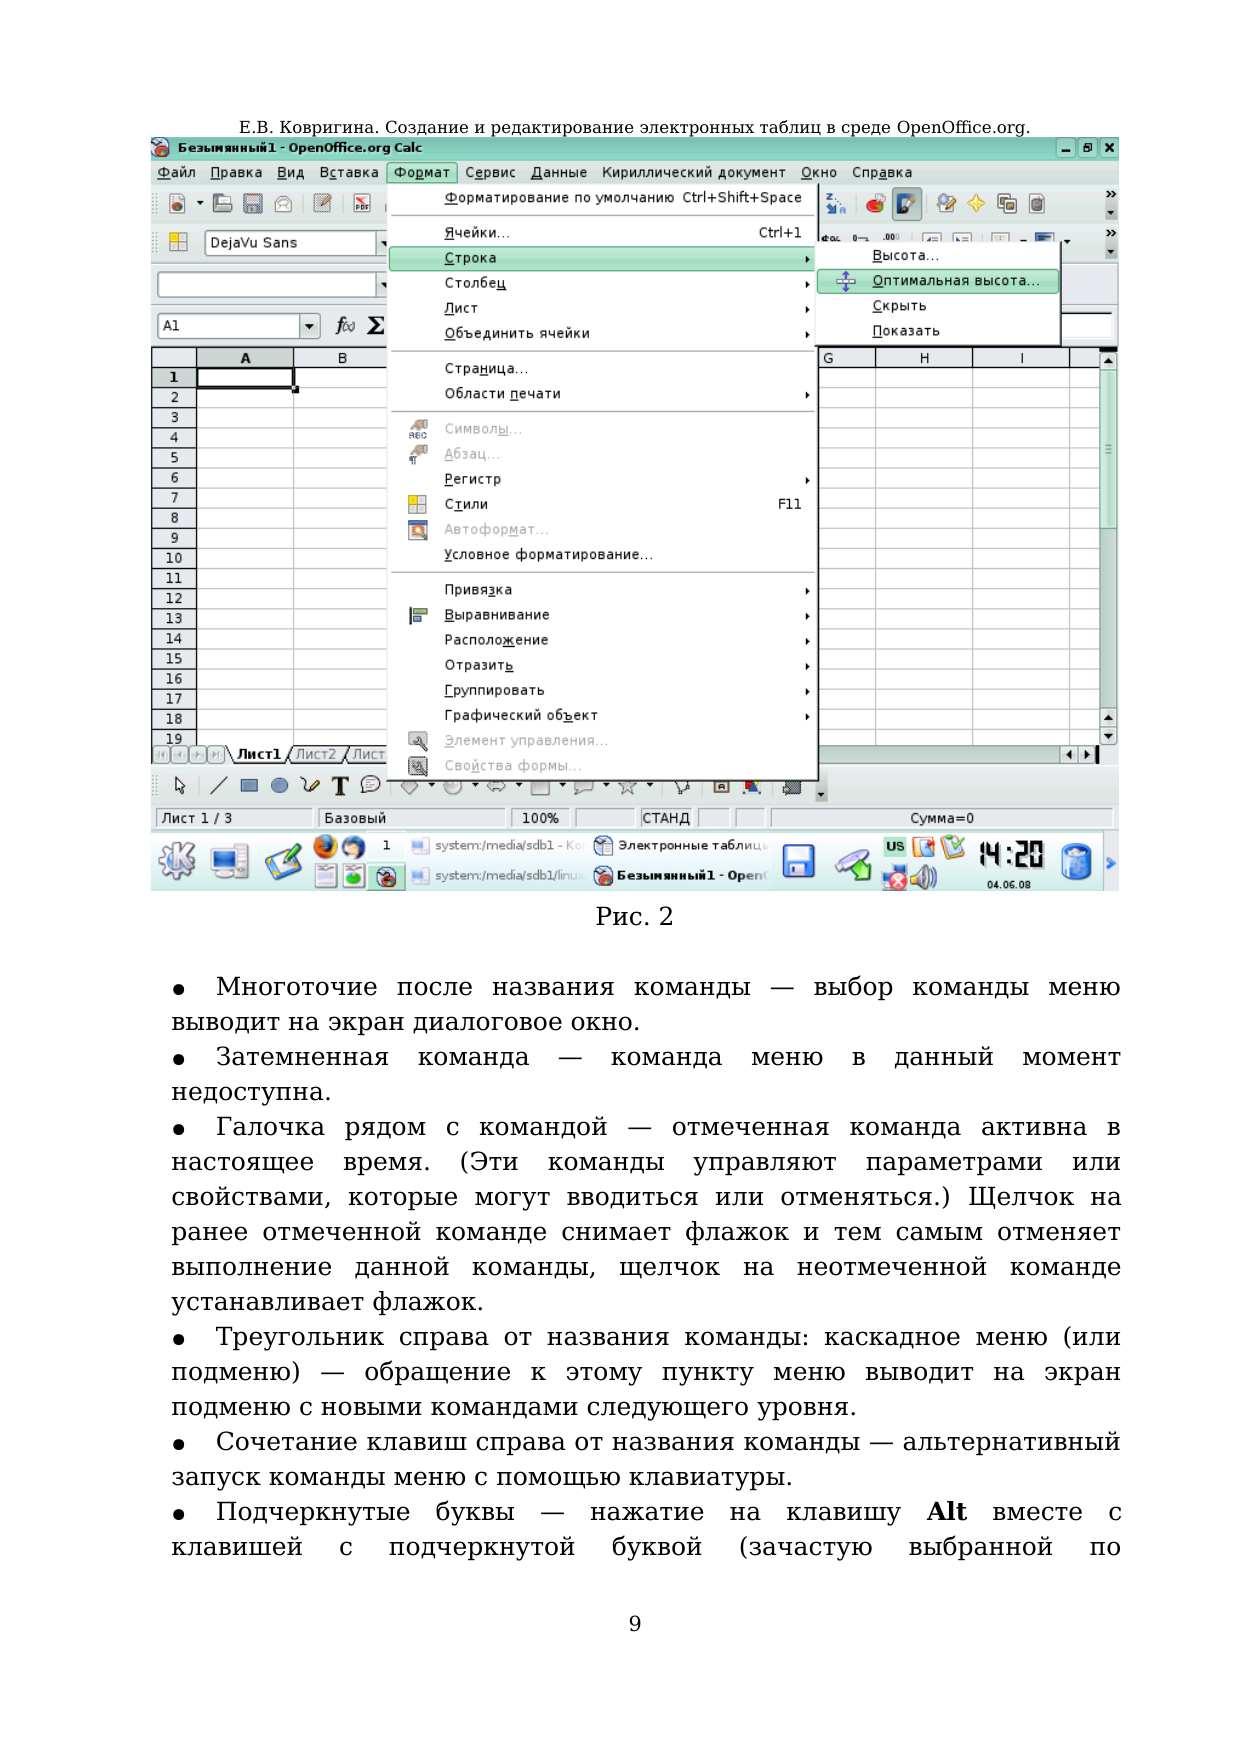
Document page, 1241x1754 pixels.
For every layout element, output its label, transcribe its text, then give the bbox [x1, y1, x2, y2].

text Рис. 2 [148, 902, 1122, 931]
list Затемненная команда — команда меню в данный момент недоступна. [148, 1042, 1122, 1106]
list Галочка рядом с командой — отмеченная команда активна в настоящее время. (Эти команды управляют параметрами или свойствами, которые могут вводиться или отменяться.) Щелчок на ранее отмеченной команде снимает флажок и тем самым отменяет выполнение данной команды, щелчок на неотмеченной команде устанавливает флажок. [148, 1112, 1122, 1316]
picture [150, 137, 1119, 891]
list Сочетание клавиш справа от названия команды — альтернативный запуск команды меню с помощью клавиатуры. [148, 1427, 1122, 1491]
list Многоточие после названия команды — выбор команды меню выводит на экран диалоговое окно. [148, 972, 1122, 1036]
list Подчеркнутые буквы — нажатие на клавишу Alt вместе с клавишей с подчеркнутой буквой (зачастую выбранной по [148, 1497, 1122, 1562]
list Треугольник справа от названия команды: каскадное меню (или подменю) — обращение к этому пункту меню выводит на экран подменю с новыми командами следующего уровня. [148, 1322, 1122, 1421]
